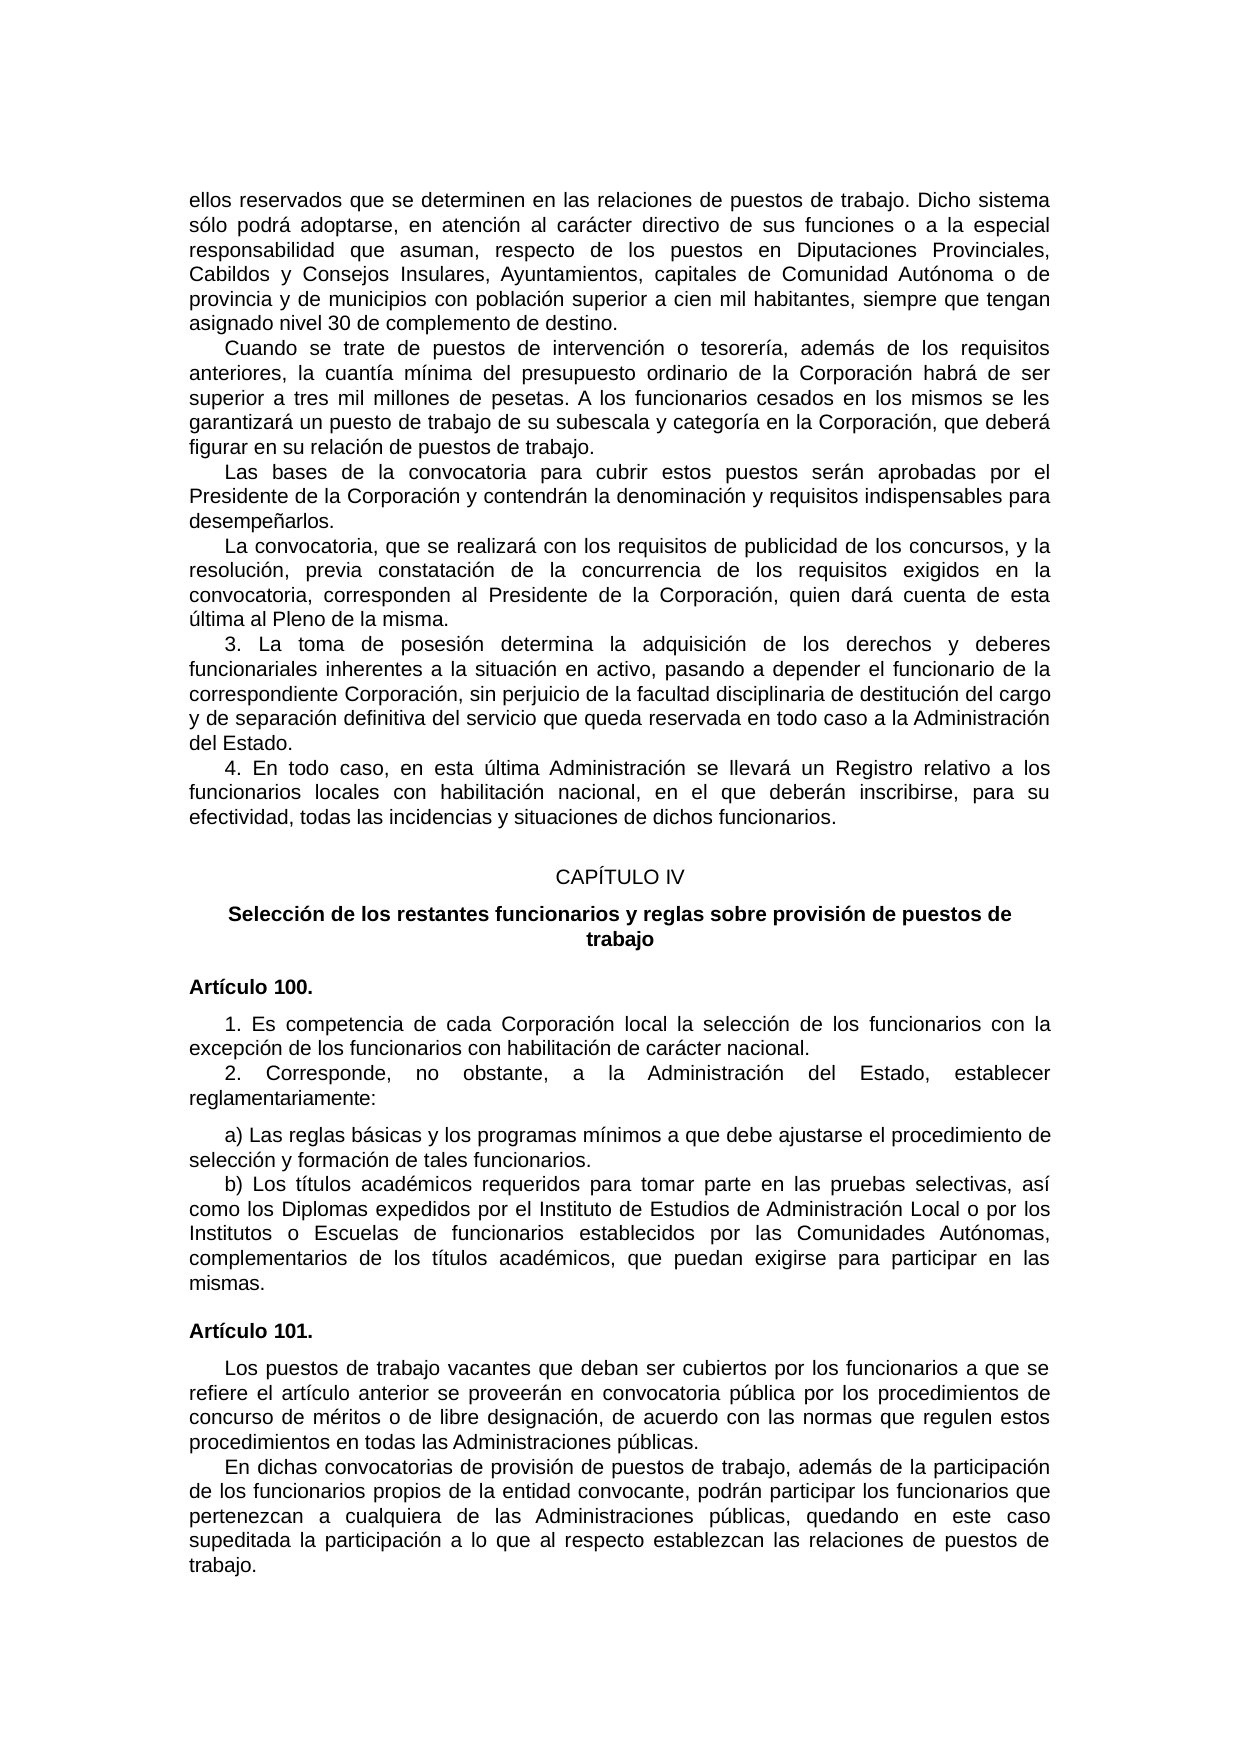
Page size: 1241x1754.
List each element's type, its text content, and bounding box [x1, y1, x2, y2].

text En dichas convocatorias de provisión de puestos de trabajo, además de la participación de los funcionarios propios de la entidad convocante, podrán participar los funcionarios que pertenezcan a cualquiera de las Administraciones públicas, quedando en este caso supeditada la participación a lo que al respecto establezcan las relaciones de puestos de trabajo. [189, 1454, 1052, 1577]
text La convocatoria, que se realizará con los requisitos de publicidad de los concursos, y la resolución, previa constatación de la concurrencia de los requisitos exigidos en la convocatoria, corresponden al Presidente de la Corporación, quien dará cuenta de esta última al Pleno de la misma. [189, 533, 1051, 631]
text Cuando se trate de puestos de intervención o tesorería, además de los requisitos anteriores, la cuantía mínima del presupuesto ordinario de la Corporación habrá de ser superior a tres mil millones de pesetas. A los funcionarios cesados en los mismos se les garantizará un puesto de trabajo de su subescala y categoría en la Corporación, que deberá figurar en su relación de puestos de trabajo. [189, 336, 1052, 458]
list Las reglas básicas y los programas mínimos a que debe ajustarse el procedimiento de selección y formación de tales funcionarios. [189, 1123, 1052, 1171]
list La toma de posesión determina la adquisición de los derechos y deberes funcionariales inherentes a la situación en activo, pasando a depender el funcionario de la correspondiente Corporación, sin perjuicio de la facultad disciplinaria de destitución del cargo y de separación definitiva del servicio que queda reservada en todo caso a la Administración del Estado. [189, 632, 1051, 754]
list Los títulos académicos requeridos para tomar parte en las pruebas selectivas, así como los Diplomas expedidos por el Instituto de Estudios de Administración Local o por los Institutos o Escuelas de funcionarios establecidos por las Comunidades Autónomas, complementarios de los títulos académicos, que puedan exigirse para participar en las mismas. [189, 1172, 1052, 1294]
list Corresponde, no obstante, a la Administración del Estado, establecer reglamentariamente: [189, 1061, 1051, 1109]
text Selección de los restantes funcionarios y reglas sobre provisión de puestos de trabajo [224, 902, 1016, 950]
text CAPÍTULO IV [390, 865, 851, 889]
list Es competencia de cada Corporación local la selección de los funcionarios con la excepción de los funcionarios con habilitación de carácter nacional. [189, 1012, 1051, 1060]
text ellos reservados que se determinen en las relaciones de puestos de trabajo. Dicho sistema sólo podrá adoptarse, en atención al carácter directivo de sus funciones o a la especial responsabilidad que asuman, respecto de los puestos en Diputaciones Provinciales, Cabildos y Consejos Insulares, Ayuntamientos, capitales de Comunidad Autónoma o de provincia y de municipios con población superior a cien mil habitantes, siempre que tengan asignado nivel 30 de complemento de destino. [189, 188, 1052, 335]
text Artículo 101. [189, 1319, 1167, 1343]
text Artículo 100. [189, 975, 1167, 999]
text Los puestos de trabajo vacantes que deban ser cubiertos por los funcionarios a que se refiere el artículo anterior se proveerán en convocatoria pública por los procedimientos de concurso de méritos o de libre designación, de acuerdo con las normas que regulen estos procedimientos en todas las Administraciones públicas. [189, 1356, 1052, 1454]
list En todo caso, en esta última Administración se llevará un Registro relativo a los funcionarios locales con habilitación nacional, en el que deberán inscribirse, para su efectividad, todas las incidencias y situaciones de dichos funcionarios. [189, 756, 1051, 829]
text Las bases de la convocatoria para cubrir estos puestos serán aprobadas por el Presidente de la Corporación y contendrán la denominación y requisitos indispensables para desempeñarlos. [189, 459, 1052, 533]
